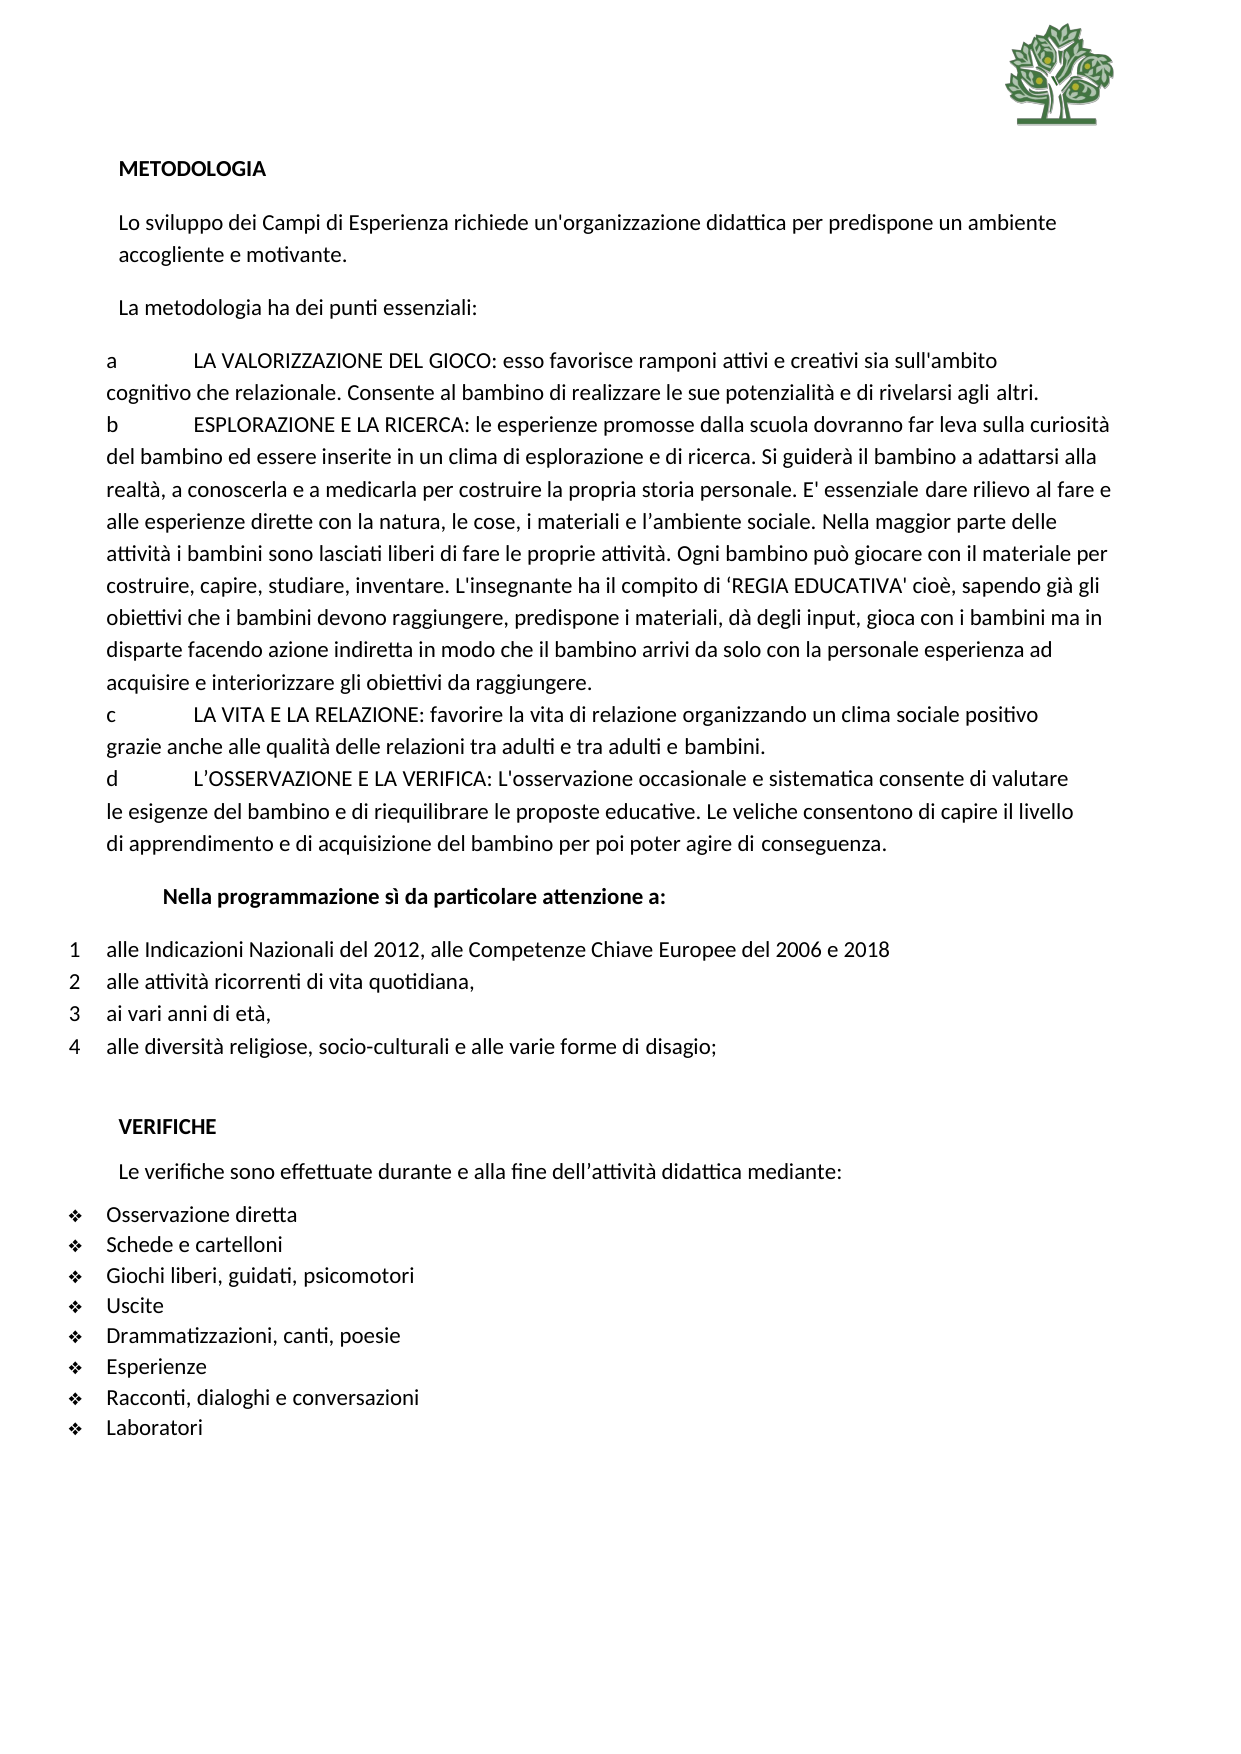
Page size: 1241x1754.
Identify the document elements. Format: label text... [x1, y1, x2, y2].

text Lo sviluppo dei Campi di Esperienza richiede un'organizzazione didattica per predispone un ambiente accogliente e motivante. [118, 208, 1134, 268]
subtitle VERIFICHE [118, 1112, 1134, 1140]
list Drammatizzazioni, canti, poesie [69, 1322, 1134, 1350]
list alle Indicazioni Nazionali del 2012, alle Competenze Chiave Europee del 2006 e 2018 [69, 935, 1134, 963]
list Osservazione diretta [69, 1200, 1134, 1228]
list Uscite [69, 1291, 1134, 1319]
list Laboratori [69, 1413, 1134, 1441]
text La metodologia ha dei punti essenziali: [118, 293, 1134, 321]
list LA VALORIZZAZIONE DEL GIOCO: esso favorisce ramponi attivi e creativi sia sull'ambito cognitivo che relazionale. Consente al bambino di realizzare le sue potenzialità e di rivelarsi agli altri. [106, 346, 1086, 406]
list Esperienze [69, 1352, 1134, 1380]
list LA VITA E LA RELAZIONE: favorire la vita di relazione organizzando un clima sociale positivo grazie anche alle qualità delle relazioni tra adulti e tra adulti e bambini. [106, 700, 1097, 760]
text Le verifiche sono effettuate durante e alla fine dell’attività didattica mediante: [118, 1157, 1134, 1185]
subtitle METODOLOGIA [118, 154, 1134, 183]
list L’OSSERVAZIONE E LA VERIFICA: L'osservazione occasionale e sistematica consente di valutare le esigenze del bambino e di riequilibrare le proposte educative. Le veliche consentono di capire il livello di apprendimento e di acquisizione del bambino per poi poter agire di conseguenza. [106, 764, 1089, 857]
list alle attività ricorrenti di vita quotidiana, [69, 967, 1134, 996]
list Giochi liberi, guidati, psicomotori [69, 1261, 1134, 1289]
list Racconti, dialoghi e conversazioni [69, 1383, 1134, 1411]
list alle diversità religiose, socio-culturali e alle varie forme di disagio; [69, 1032, 1134, 1060]
list ai vari anni di età, [69, 999, 1134, 1028]
list Schede e cartelloni [69, 1230, 1134, 1258]
subtitle Nella programmazione sì da particolare attenzione a: [163, 882, 1134, 910]
list ESPLORAZIONE E LA RICERCA: le esperienze promosse dalla scuola dovranno far leva sulla curiosità del bambino ed essere inserite in un clima di esplorazione e di ricerca. Si guiderà il bambino a adattarsi alla realtà, a conoscerla e a medicarla per costruire la propria storia personale. E' essenziale dare rilievo al fare e alle esperienze dirette con la natura, le cose, i materiali e l’ambiente sociale. Nella maggior parte delle attività i bambini sono lasciati liberi di fare le proprie attività. Ogni bambino può giocare con il materiale per costruire, capire, studiare, inventare. L'insegnante ha il compito di ‘REGIA EDUCATIVA' cioè, sapendo già gli obiettivi che i bambini devono raggiungere, predispone i materiali, dà degli input, gioca con i bambini ma in disparte facendo azione indiretta in modo che il bambino arrivi da solo con la personale esperienza ad acquisire e interiorizzare gli obiettivi da raggiungere. [106, 410, 1120, 696]
